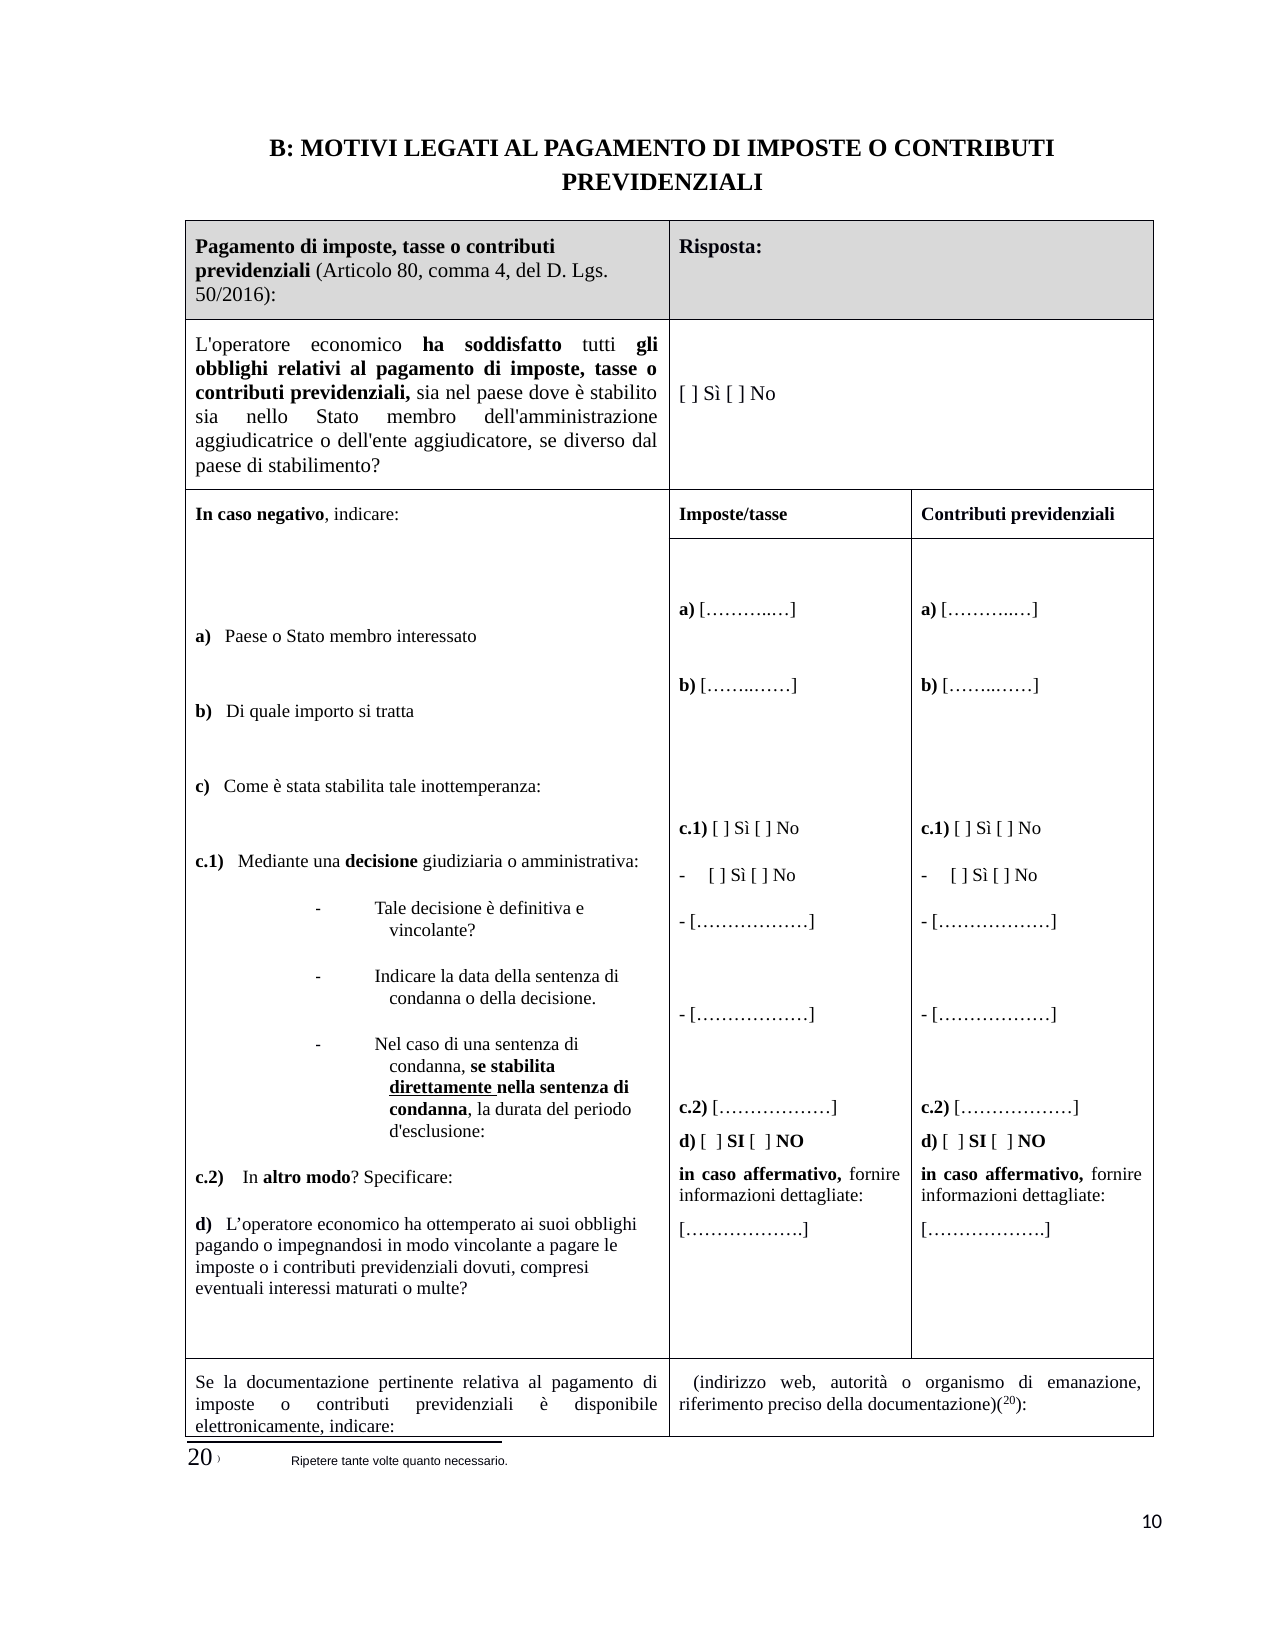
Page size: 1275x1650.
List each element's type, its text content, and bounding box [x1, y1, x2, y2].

table_cell [ ] Sì [ ] No [670, 320, 1153, 489]
table_cell L'operatore economico ha soddisfatto tutti gli obblighi relativi al pagamento di imposte, tasse o contributi previdenziali, sia nel paese dove è stabilito sia nello Stato membro dell'amministrazione aggiudicatrice o dell'ente aggiudicatore, se diverso dal paese di stabilimento? [186, 320, 669, 489]
table_cell a) [………..…] b) [……..……] c.1) [ ] Sì [ ] No - [ ] Sì [ ] No - [………………] - [………………] c.2) [………………] d) [ ] SI [ ] NO in caso affermativo, fornire informazioni dettagliate: [……………….] [670, 539, 911, 1358]
table_cell Contributi previdenziali [912, 490, 1153, 538]
table_header Risposta: [670, 221, 1153, 319]
table_cell Imposte/tasse [670, 490, 911, 538]
text B: MOTIVI LEGATI AL PAGAMENTO DI IMPOSTE O CONTRIBUTI PREVIDENZIALI [187, 133, 1137, 195]
table_header Pagamento di imposte, tasse o contributi previdenziali (Articolo 80, comma 4, del D. Lgs. 50/2016): [186, 221, 669, 319]
table_cell a) [………..…] b) [……..……] c.1) [ ] Sì [ ] No - [ ] Sì [ ] No - [………………] - [………………] c.2) [………………] d) [ ] SI [ ] NO in caso affermativo, fornire informazioni dettagliate: [……………….] [912, 539, 1153, 1358]
table_cell In caso negativo, indicare: a) Paese o Stato membro interessato b) Di quale importo si tratta c) Come è stata stabilita tale inottemperanza: c.1) Mediante una decisione giudiziaria o amministrativa: Tale decisione è definitiva e vincolante? Indicare la data della sentenza di condanna o della decisione. Nel caso di una sentenza di condanna, se stabilita direttamente nella sentenza di condanna, la durata del periodo d'esclusione: c.2) In altro modo? Specificare: d) L’operatore economico ha ottemperato ai suoi obblighi pagando o impegnandosi in modo vincolante a pagare le imposte o i contributi previdenziali dovuti, compresi eventuali interessi maturati o multe? [186, 490, 669, 1358]
table_cell (indirizzo web, autorità o organismo di emanazione, riferimento preciso della documentazione)(): [……………][……………][…………..…] [670, 1359, 1153, 1436]
table_cell Se la documentazione pertinente relativa al pagamento di imposte o contributi previdenziali è disponibile elettronicamente, indicare: [186, 1359, 669, 1436]
